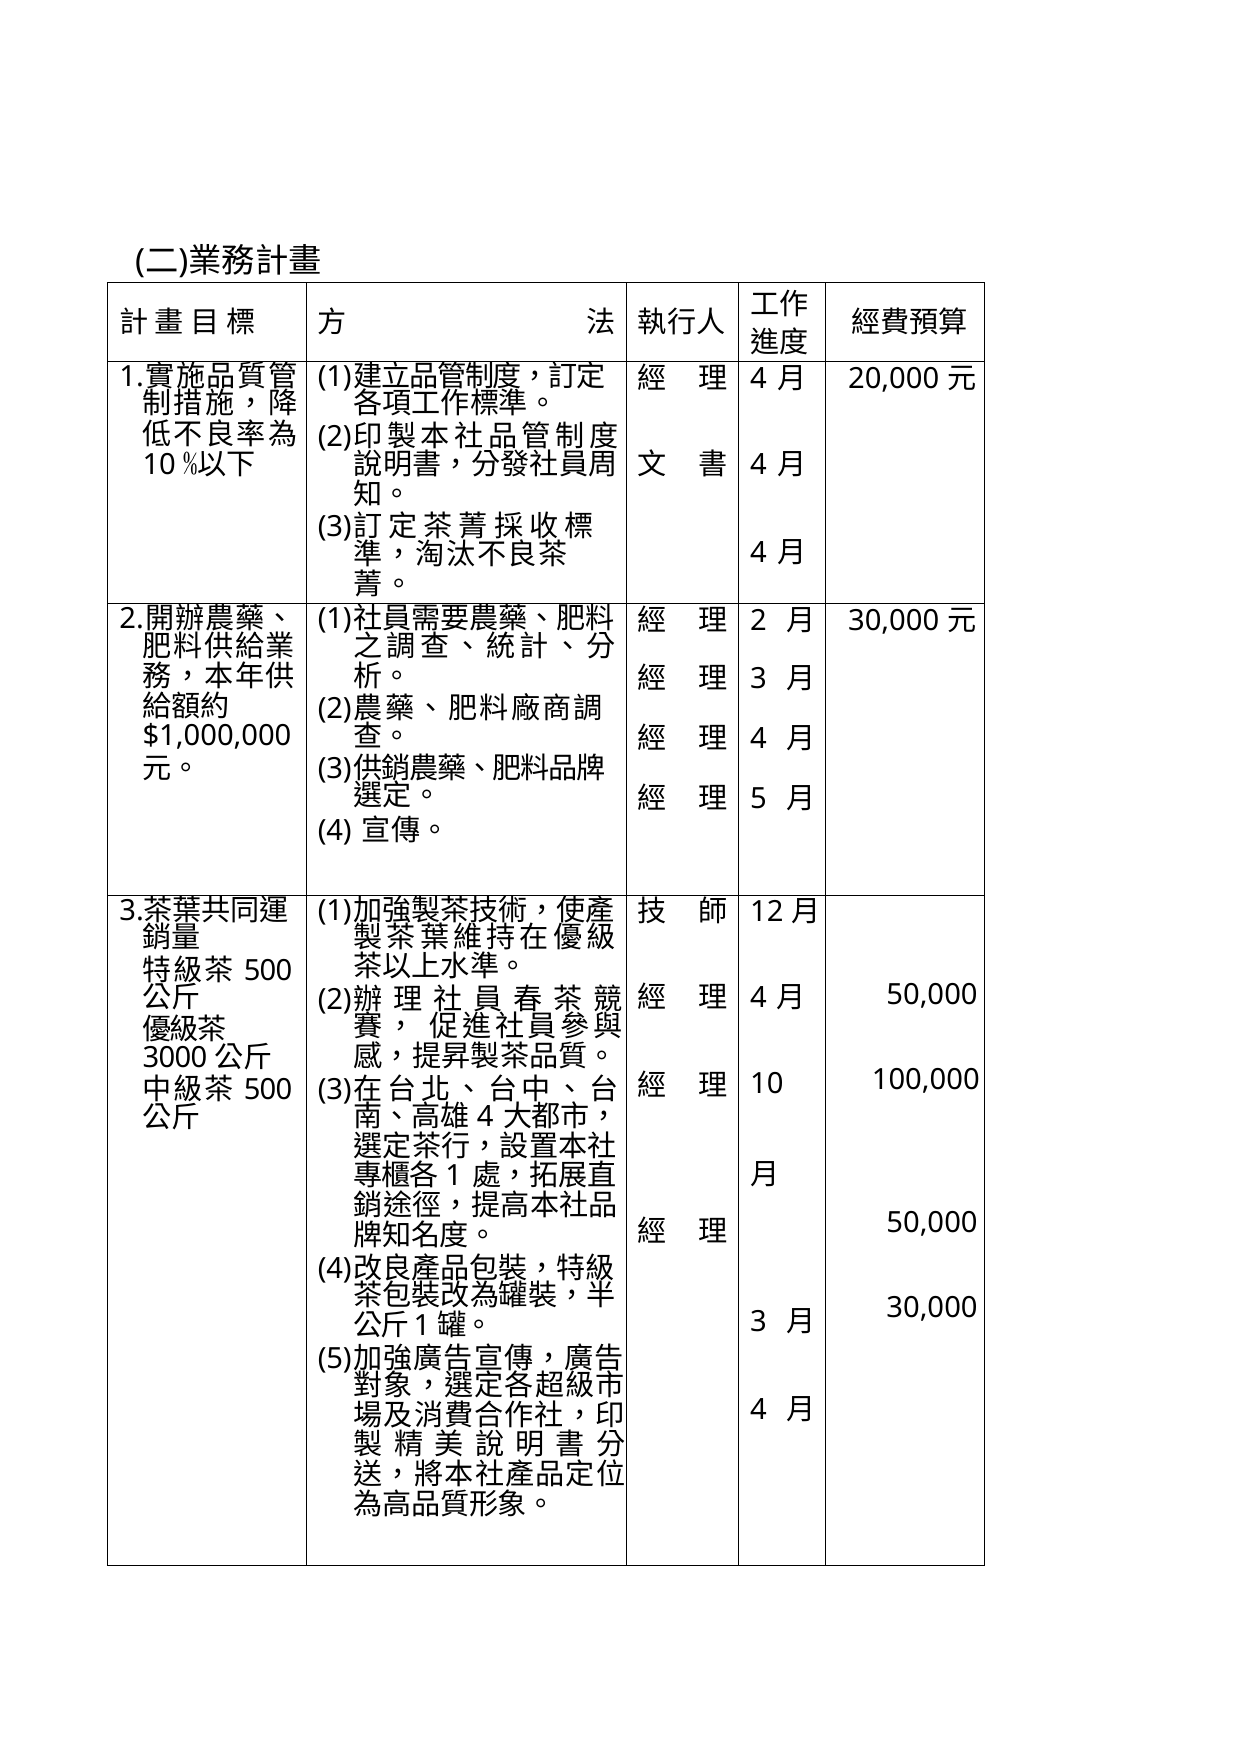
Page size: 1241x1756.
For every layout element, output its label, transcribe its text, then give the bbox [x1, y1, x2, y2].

table_cell 1.實施品質管制措施，降低不良率為10 以下 [108, 362, 306, 603]
table_cell 建立品管制度，訂定各項工作標準。 印製本社品管制度說明書，分發社員周知。 訂定茶菁採收標準，淘汰不良茶菁。 [307, 362, 626, 603]
table_header 方 法 [307, 283, 626, 361]
text (二)業務計畫 [135, 233, 1211, 282]
table_header 經費預算 [826, 283, 984, 361]
table_cell 技 師 經 理 經 理 經 理 [627, 896, 738, 1565]
table_header 計 畫 目 標 [108, 283, 306, 361]
table_cell 20,000 元 [826, 362, 984, 603]
table_cell 月 月 月 月 [739, 604, 825, 894]
table_cell 30,000 元 [826, 604, 984, 894]
table_cell 經 理 文 書 [627, 362, 738, 603]
table_cell 50,000 100,000 50,000 30,000 [826, 896, 984, 1565]
table_cell 社員需要農藥、肥料之調查、統計、分析。 農藥、肥料廠商調查。 供銷農藥、肥料品牌選定。 宣傳。 [307, 604, 626, 894]
table_cell 2.開辦農藥、肥料供給業務，本年供給額約 $1,000,000 元。 [108, 604, 306, 894]
picture [183, 451, 197, 475]
table_cell 12 月 4 月10 月 月 月 [739, 896, 825, 1565]
table_cell 經 理 經 理 經 理 經 理 [627, 604, 738, 894]
table_cell 加強製茶技術，使產製茶葉維持在優級茶以上水準。 辦理社員春茶競賽， 促進社員參與感，提昇製茶品質。 在台北、台中、台南、高雄 4 大都市， 選定茶行，設置本社專櫃各 1 處，拓展直銷途徑，提高本社品牌知名度。 改良產品包裝，特級茶包裝改為罐裝，半公斤 1 罐。 加強廣告宣傳，廣告對象，選定各超級市場及消費合作社，印製精美說明書分送，將本社產品定位為高品質形象。 [307, 896, 626, 1565]
table_header 執行人 [627, 283, 738, 361]
table_cell 3.茶葉共同運銷量 特級茶 500 公斤 優級茶 3000 公斤 中級茶 500 公斤 [108, 896, 306, 1565]
table_cell 4 月 4 月 4 月 [739, 362, 825, 603]
table_header 工作進度 [739, 283, 825, 361]
